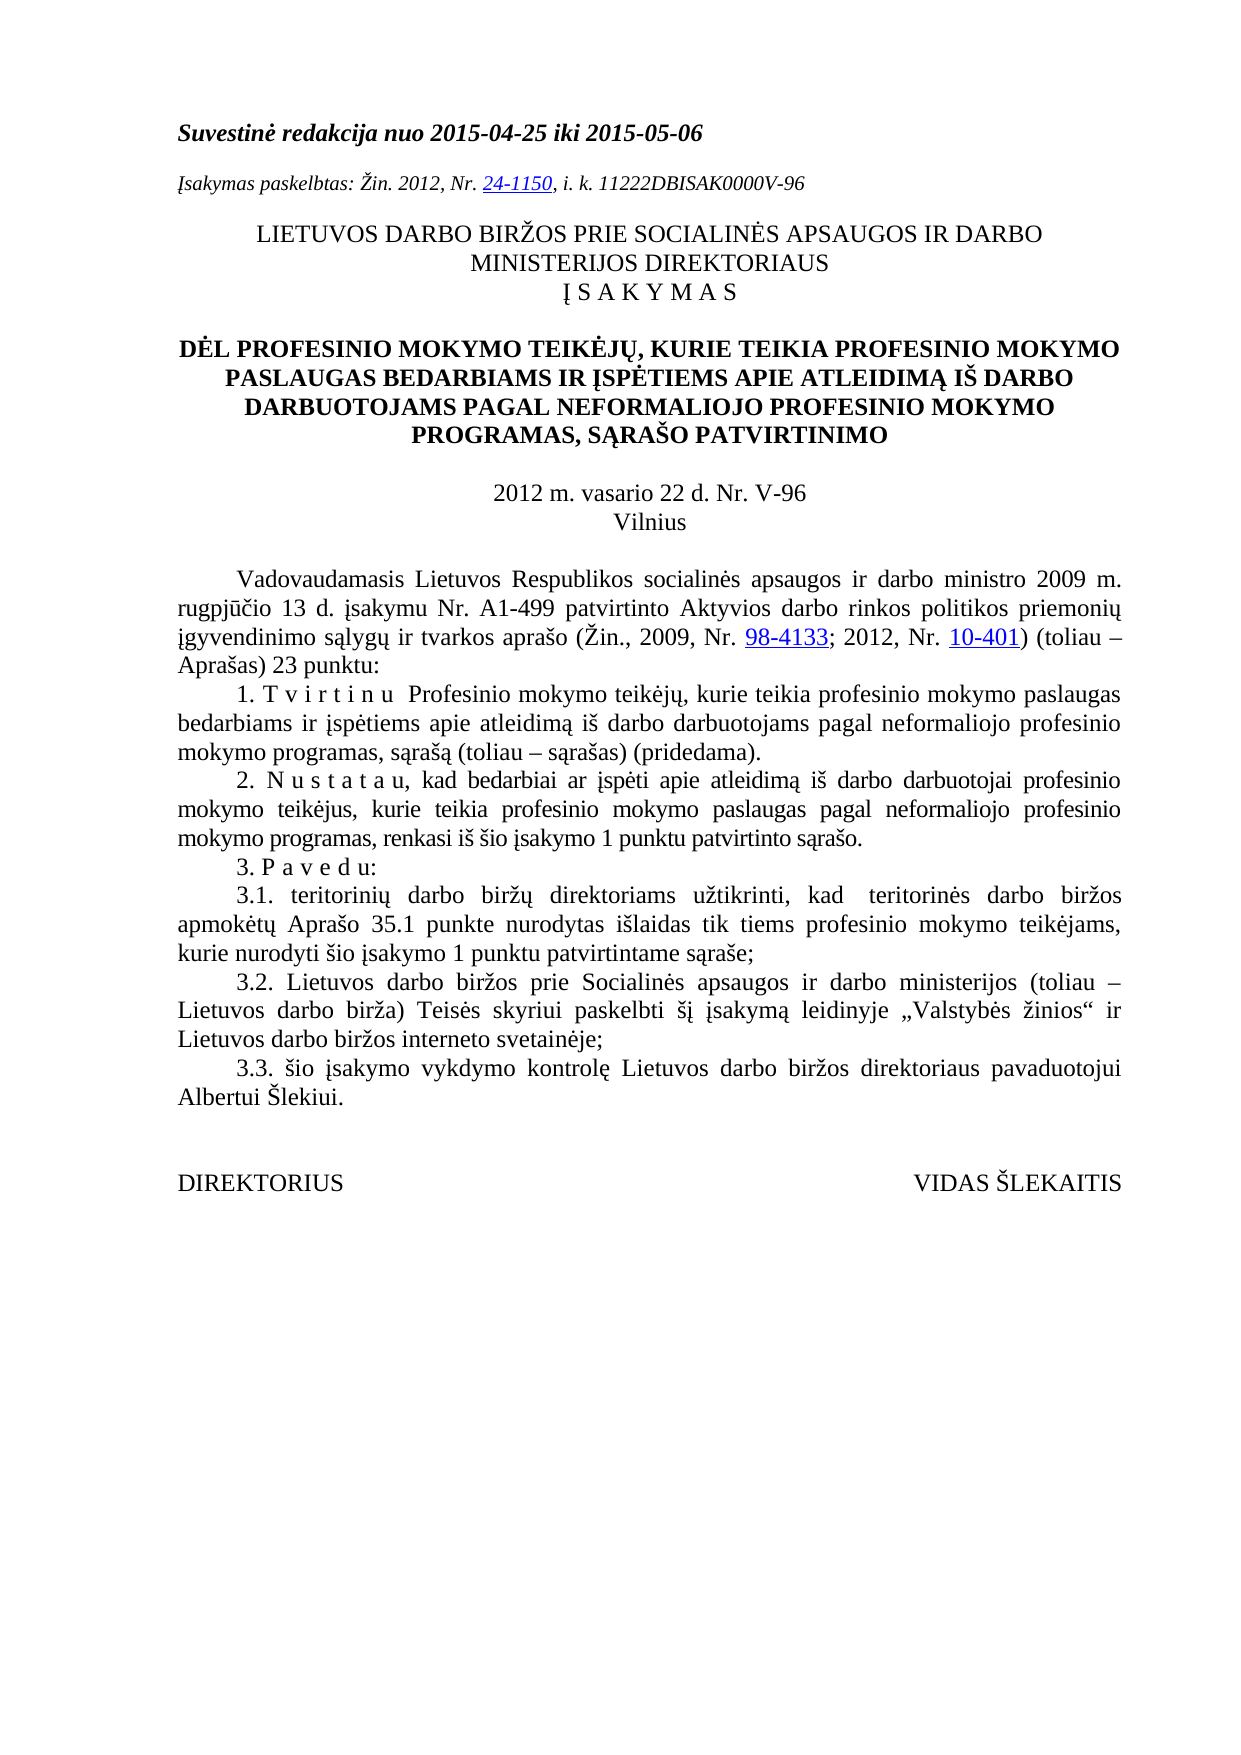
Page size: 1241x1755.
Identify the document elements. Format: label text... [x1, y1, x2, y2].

text Suvestinė redakcija nuo 2015-04-25 iki 2015-05-06 [177, 118, 1122, 147]
text 3.1. teritorinių darbo biržų direktoriams užtikrinti, kad teritorinės darbo biržos apmokėtų Aprašo 35.1 punkte nurodytas išlaidas tik tiems profesinio mokymo teikėjams, kurie nurodyti šio įsakymo 1 punktu patvirtintame sąraše; [177, 880, 1122, 967]
text Į S A K Y M A S [177, 277, 1122, 305]
text 3. Pavedu: [177, 852, 1122, 880]
text DĖL Profesinio mokymo teikėjų, kurie teikia profesinio mokymo paslaugas bedarbiams ir įspėtiems apie atleidimą iš darbo darbuotojams pagal Neformaliojo profesinio mokymo programas, sąrašo patvirtinimo [177, 334, 1122, 449]
text 3.3. šio įsakymo vykdymo kontrolę Lietuvos darbo biržos direktoriaus pavaduotojui Albertui Šlekiui. [177, 1053, 1122, 1110]
text Vilnius [177, 507, 1122, 535]
text Vadovaudamasis Lietuvos Respublikos socialinės apsaugos ir darbo ministro 2009 m. rugpjūčio 13 d. įsakymu Nr. A1-499 patvirtinto Aktyvios darbo rinkos politikos priemonių įgyvendinimo sąlygų ir tvarkos aprašo (Žin., 2009, Nr. 98-4133; 2012, Nr. 10-401) (toliau – Aprašas) 23 punktu: [177, 564, 1122, 679]
text Direktorius Vidas Šlekaitis [177, 1168, 1122, 1197]
text 3.2. Lietuvos darbo biržos prie Socialinės apsaugos ir darbo ministerijos (toliau – Lietuvos darbo birža) Teisės skyriui paskelbti šį įsakymą leidinyje „Valstybės žinios“ ir Lietuvos darbo biržos interneto svetainėje; [177, 967, 1122, 1053]
text Įsakymas paskelbtas: Žin. 2012, Nr. 24-1150, i. k. 11222DBISAK0000V-96 [177, 171, 1122, 195]
text 2012 m. vasario 22 d. Nr. V-96 [177, 478, 1122, 507]
text 2. Nustatau, kad bedarbiai ar įspėti apie atleidimą iš darbo darbuotojai profesinio mokymo teikėjus, kurie teikia profesinio mokymo paslaugas pagal neformaliojo profesinio mokymo programas, renkasi iš šio įsakymo 1 punktu patvirtinto sąrašo. [177, 765, 1122, 852]
text LIETUVOS DARBO BIRŽOS prie socialinės apsaugos ir darbo ministerijos DIREKTORIAUS [177, 219, 1122, 277]
text 1. Tvirtinu Profesinio mokymo teikėjų, kurie teikia profesinio mokymo paslaugas bedarbiams ir įspėtiems apie atleidimą iš darbo darbuotojams pagal neformaliojo profesinio mokymo programas, sąrašą (toliau – sąrašas) (pridedama). [177, 679, 1122, 765]
